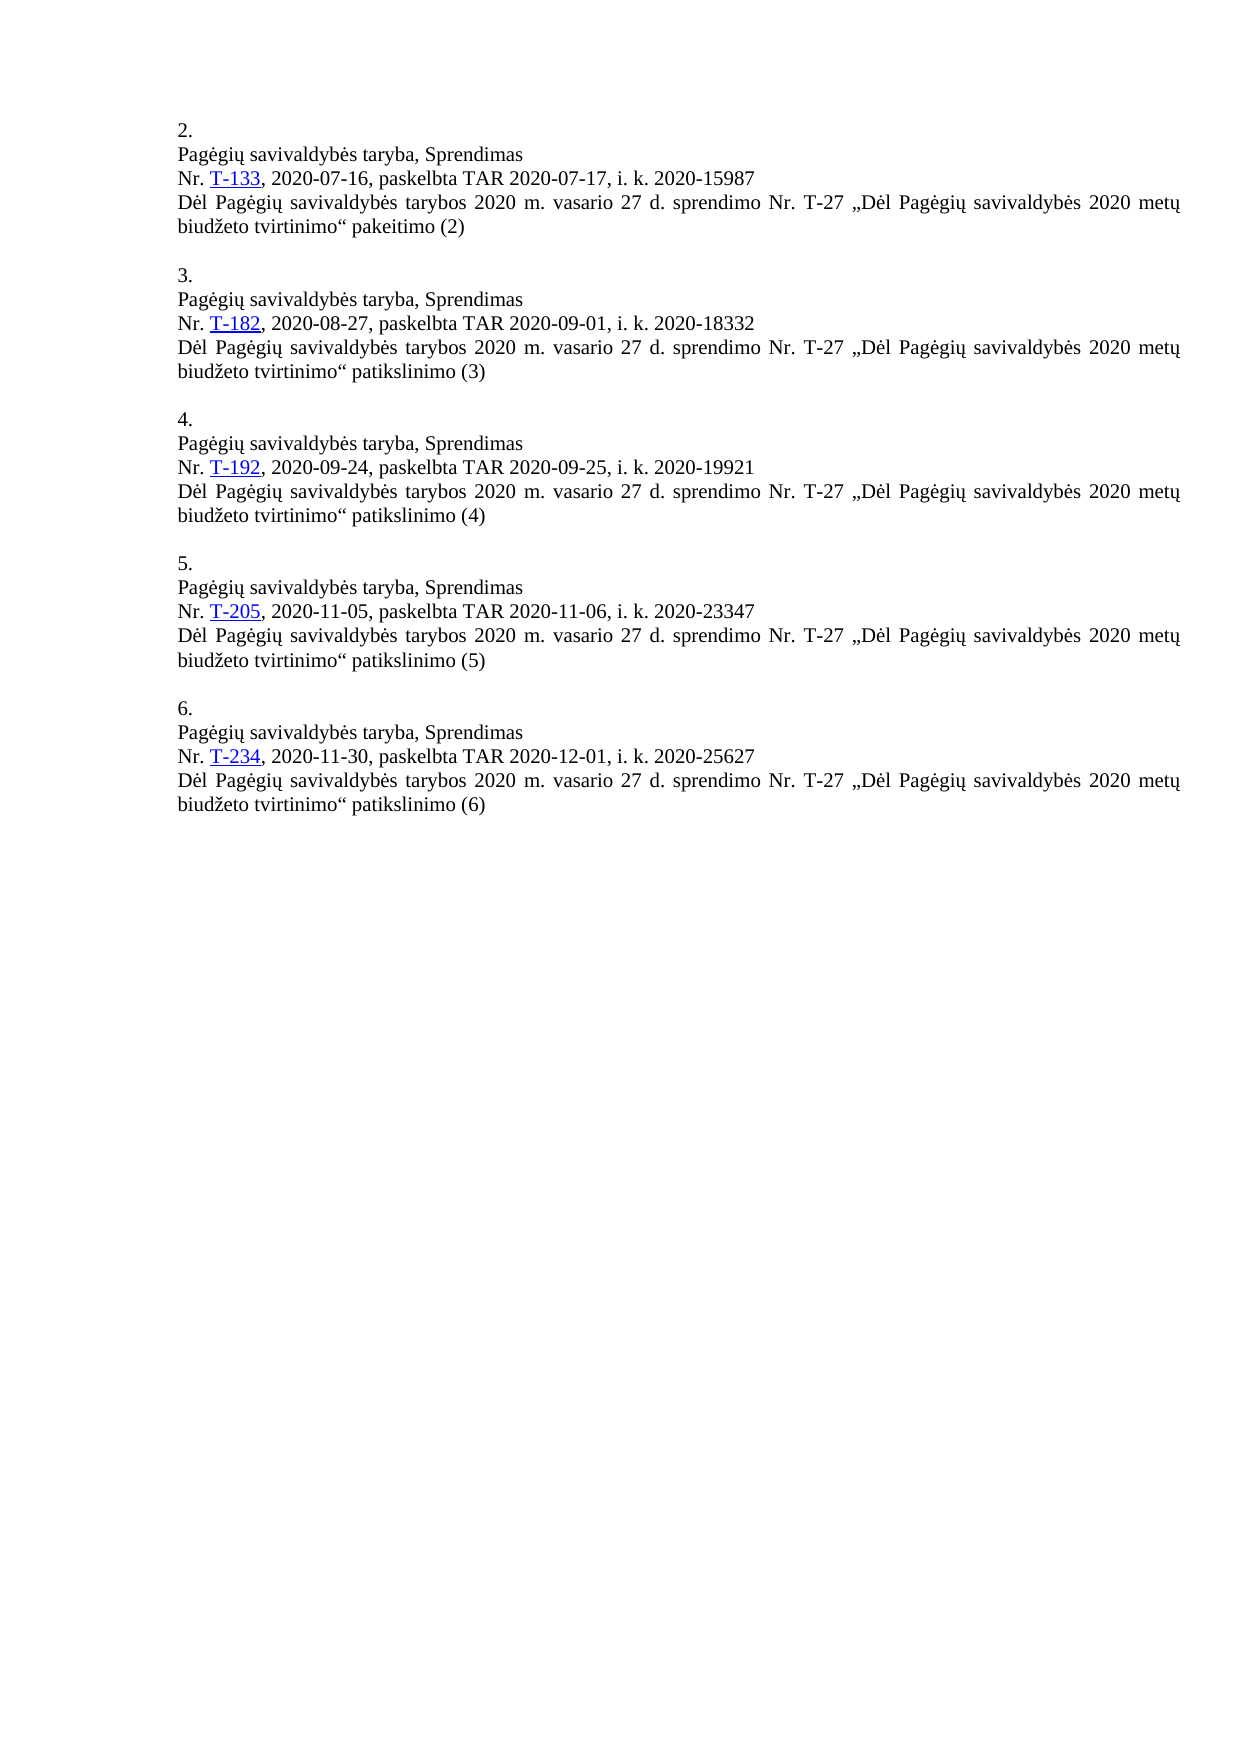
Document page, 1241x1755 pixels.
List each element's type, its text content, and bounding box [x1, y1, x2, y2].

text 2. [177, 118, 1181, 142]
text Nr. T-182, 2020-08-27, paskelbta TAR 2020-09-01, i. k. 2020-18332 [177, 311, 1181, 335]
text Pagėgių savivaldybės taryba, Sprendimas [177, 431, 1181, 455]
text Dėl Pagėgių savivaldybės tarybos 2020 m. vasario 27 d. sprendimo Nr. T-27 „Dėl Pagėgių savivaldybės 2020 metų biudžeto tvirtinimo“ patikslinimo (4) [177, 479, 1181, 527]
text Nr. T-192, 2020-09-24, paskelbta TAR 2020-09-25, i. k. 2020-19921 [177, 455, 1181, 479]
text Pagėgių savivaldybės taryba, Sprendimas [177, 287, 1181, 311]
text Pagėgių savivaldybės taryba, Sprendimas [177, 575, 1181, 599]
text Pagėgių savivaldybės taryba, Sprendimas [177, 142, 1181, 166]
text Dėl Pagėgių savivaldybės tarybos 2020 m. vasario 27 d. sprendimo Nr. T-27 „Dėl Pagėgių savivaldybės 2020 metų biudžeto tvirtinimo“ patikslinimo (6) [177, 768, 1181, 816]
text 6. [177, 696, 1181, 720]
text Nr. T-205, 2020-11-05, paskelbta TAR 2020-11-06, i. k. 2020-23347 [177, 599, 1181, 623]
text Nr. T-234, 2020-11-30, paskelbta TAR 2020-12-01, i. k. 2020-25627 [177, 744, 1181, 768]
text Dėl Pagėgių savivaldybės tarybos 2020 m. vasario 27 d. sprendimo Nr. T-27 „Dėl Pagėgių savivaldybės 2020 metų biudžeto tvirtinimo“ pakeitimo (2) [177, 190, 1181, 238]
text Dėl Pagėgių savivaldybės tarybos 2020 m. vasario 27 d. sprendimo Nr. T-27 „Dėl Pagėgių savivaldybės 2020 metų biudžeto tvirtinimo“ patikslinimo (5) [177, 623, 1181, 672]
text Nr. T-133, 2020-07-16, paskelbta TAR 2020-07-17, i. k. 2020-15987 [177, 166, 1181, 190]
text 5. [177, 551, 1181, 575]
text Dėl Pagėgių savivaldybės tarybos 2020 m. vasario 27 d. sprendimo Nr. T-27 „Dėl Pagėgių savivaldybės 2020 metų biudžeto tvirtinimo“ patikslinimo (3) [177, 335, 1181, 383]
text Pagėgių savivaldybės taryba, Sprendimas [177, 720, 1181, 744]
text 3. [177, 262, 1181, 287]
text 4. [177, 407, 1181, 431]
